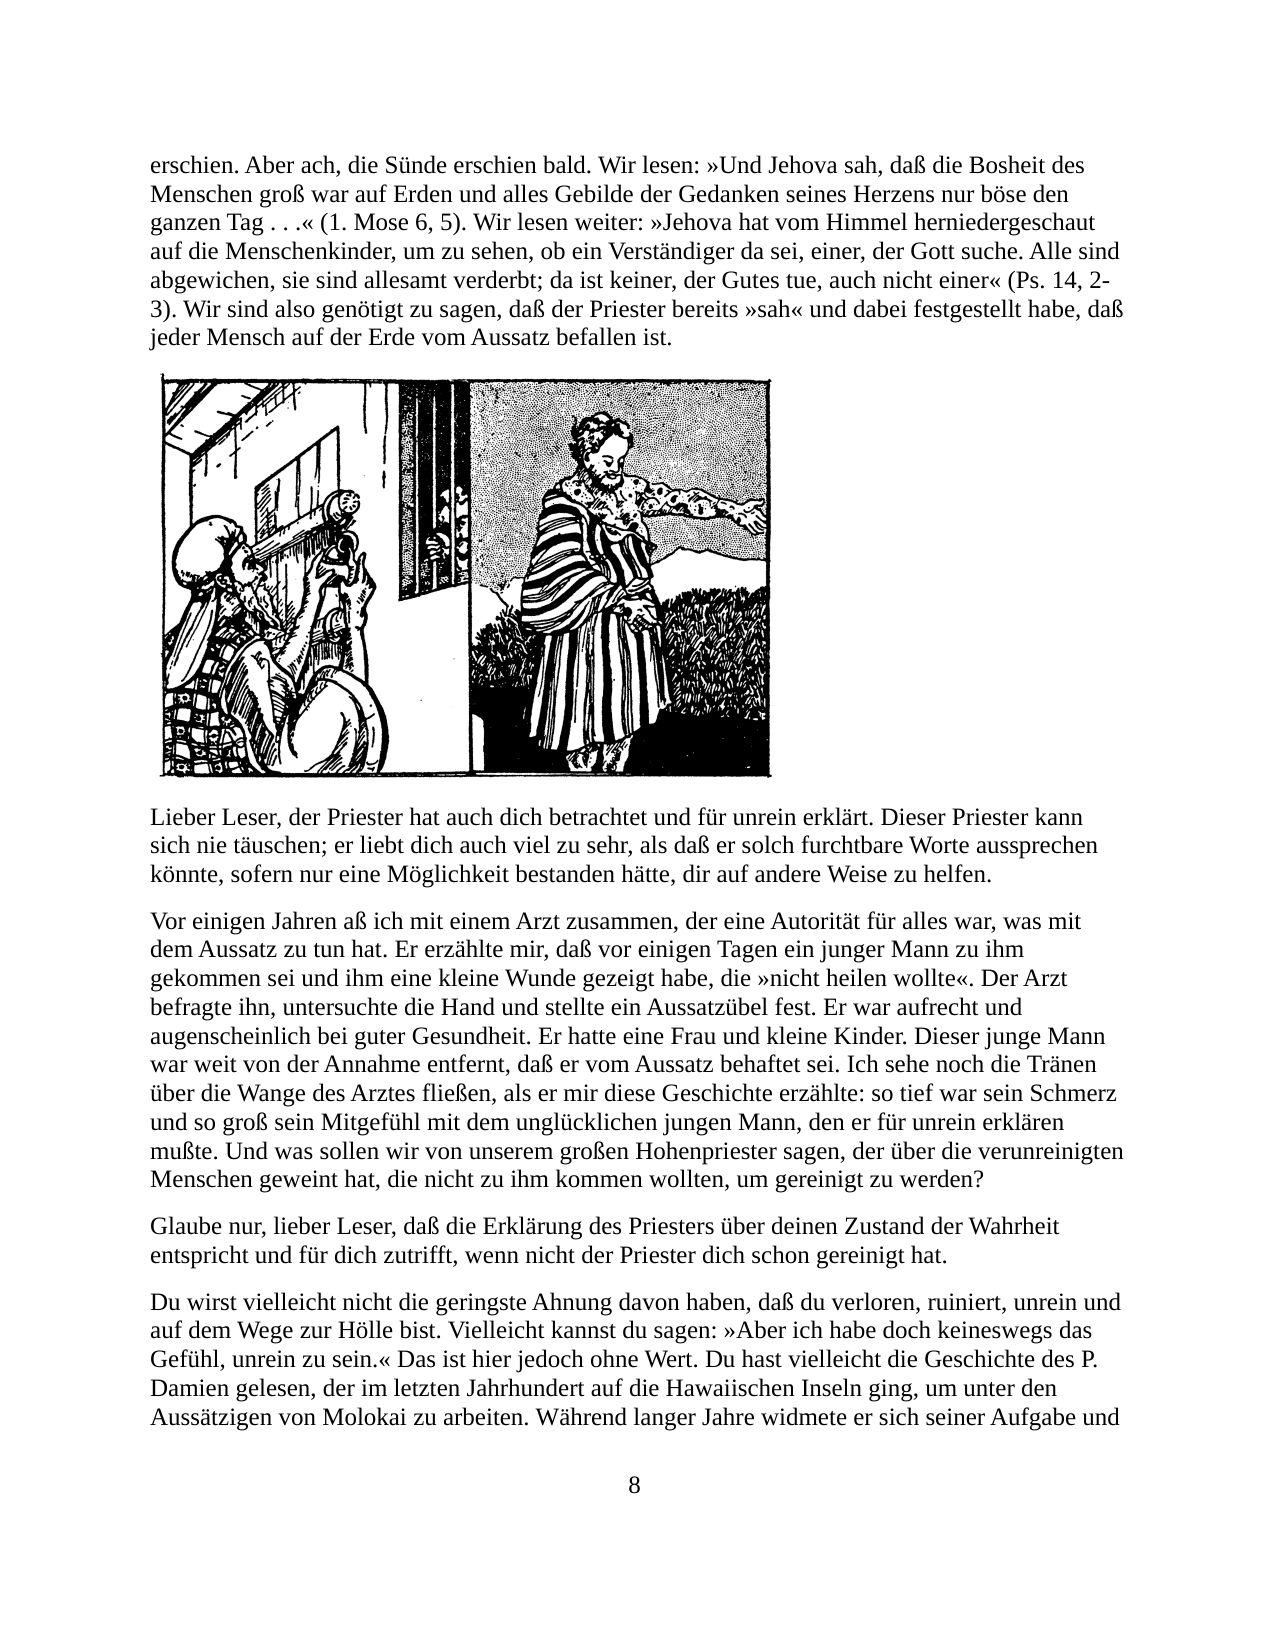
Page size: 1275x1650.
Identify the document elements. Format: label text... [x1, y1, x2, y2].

text Vor einigen Jahren aß ich mit einem Arzt zusammen, der eine Autorität für alles war, was mit dem Aussatz zu tun hat. Er erzählte mir, daß vor einigen Tagen ein junger Mann zu ihm gekommen sei und ihm eine kleine Wunde gezeigt habe, die »nicht heilen wollte«. Der Arzt befragte ihn, untersuchte die Hand und stellte ein Aussatzübel fest. Er war aufrecht und augenscheinlich bei guter Gesundheit. Er hatte eine Frau und kleine Kinder. Dieser junge Mann war weit von der Annahme entfernt, daß er vom Aussatz behaftet sei. Ich sehe noch die Tränen über die Wange des Arztes fließen, als er mir diese Geschichte erzählte: so tief war sein Schmerz und so groß sein Mitgefühl mit dem unglücklichen jungen Mann, den er für unrein erklären mußte. Und was sollen wir von unserem großen Hohenpriester sagen, der über die verunreinigten Menschen geweint hat, die nicht zu ihm kommen wollten, um gereinigt zu werden? [150, 906, 1125, 1193]
text Lieber Leser, der Priester hat auch dich betrachtet und für unrein erklärt. Dieser Priester kann sich nie täuschen; er liebt dich auch viel zu sehr, als daß er solch furchtbare Worte aussprechen könnte, sofern nur eine Möglichkeit bestanden hätte, dir auf andere Weise zu helfen. [150, 802, 1125, 888]
text Du wirst vielleicht nicht die geringste Ahnung davon haben, daß du verloren, ruiniert, unrein und auf dem Wege zur Hölle bist. Vielleicht kannst du sagen: »Aber ich habe doch keineswegs das Gefühl, unrein zu sein.« Das ist hier jedoch ohne Wert. Du hast vielleicht die Geschichte des P. Damien gelesen, der im letzten Jahrhundert auf die Hawaiischen Inseln ging, um unter den Aussätzigen von Molokai zu arbeiten. Während langer Jahre widmete er sich seiner Aufgabe und [150, 1287, 1125, 1430]
text Glaube nur, lieber Leser, daß die Erklärung des Priesters über deinen Zustand der Wahrheit entspricht und für dich zutrifft, wenn nicht der Priester dich schon gereinigt hat. [150, 1211, 1125, 1269]
picture [150, 369, 775, 784]
text erschien. Aber ach, die Sünde erschien bald. Wir lesen: »Und Jehova sah, daß die Bosheit des Menschen groß war auf Erden und alles Gebilde der Gedanken seines Herzens nur böse den ganzen Tag . . .« (1. Mose 6, 5). Wir lesen weiter: »Jehova hat vom Himmel herniedergeschaut auf die Menschenkinder, um zu sehen, ob ein Verständiger da sei, einer, der Gott suche. Alle sind abgewichen, sie sind allesamt verderbt; da ist keiner, der Gutes tue, auch nicht einer« (Ps. 14, 2-3). Wir sind also genötigt zu sagen, daß der Priester bereits »sah« und dabei festgestellt habe, daß jeder Mensch auf der Erde vom Aussatz befallen ist. [150, 150, 1125, 351]
